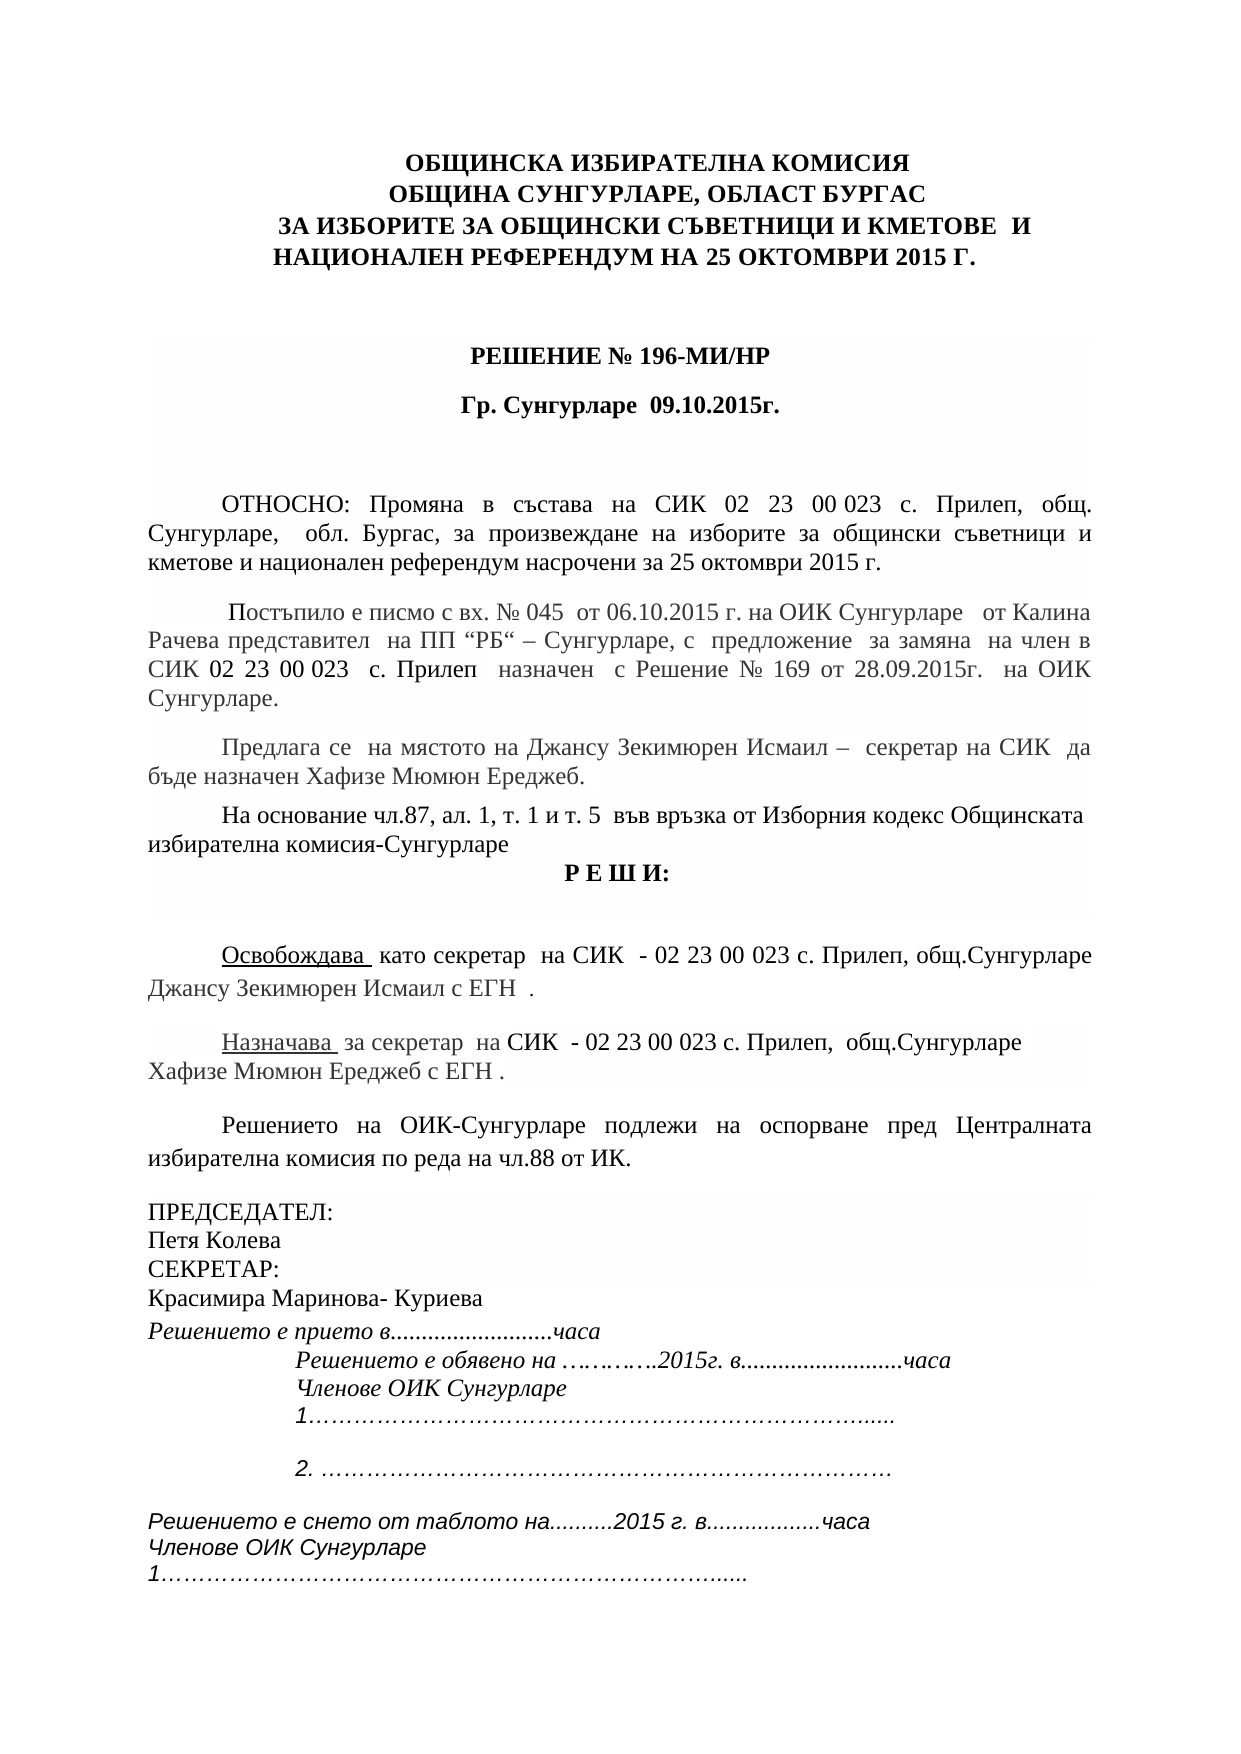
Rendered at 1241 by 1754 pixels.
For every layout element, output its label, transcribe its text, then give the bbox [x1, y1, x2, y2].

text Освобождава като секретар на СИК - 02 23 00 023 с. Прилеп, общ.Сунгурларе Джансу Зекимюрен Исмаил с ЕГН . [148, 940, 1093, 1002]
text Решението е прието в..........................часа [148, 1316, 1093, 1345]
text Предлага се на мястото на Джансу Зекимюрен Исмаил – секретар на СИК да бъде назначен Хафизе Мюмюн Ереджеб. [148, 732, 1093, 790]
text 1………………………………………………………………...... [148, 1560, 1093, 1587]
text Постъпило е писмо с вх. № 045 от 06.10.2015 г. на ОИК Сунгурларе от Калина Рачева представител на ПП “РБ“ – Сунгурларе, с предложение за замяна на член в СИК 02 23 00 023 с. Прилеп назначен с Решение № 169 от 28.09.2015г. на ОИК Сунгурларе. [148, 597, 1093, 712]
text Р Е Ш И: [148, 858, 1093, 887]
text Красимира Маринова- Куриева [148, 1283, 1093, 1312]
text Петя Колева [148, 1225, 1093, 1254]
text Решението е снето от таблото на..........2015 г. в..................часа [148, 1508, 1093, 1534]
text Назначава за секретар на СИК - 02 23 00 023 с. Прилеп, общ.Сунгурларе Хафизе Мюмюн Ереджеб с ЕГН . [148, 1027, 1093, 1085]
text Решението е обявено на ………….2015г. в..........................часа [221, 1345, 1093, 1373]
text ОБЩИНСКА ИЗБИРАТЕЛНА КОМИСИЯ [150, 148, 1093, 176]
text избирателна комисия-Сунгурларе [148, 829, 1093, 858]
text Решението на ОИК-Сунгурларе подлежи на оспорване пред Централната избирателна комисия по реда на чл.88 от ИК. [148, 1110, 1093, 1172]
text ОТНОСНО: Промяна в състава на СИК 02 23 00 023 с. Прилеп, общ. Сунгурларе, обл. Бургас, за произвеждане на изборите за общински съветници и кметове и национален референдум насрочени за 25 октомври 2015 г. [148, 489, 1093, 576]
text РЕШЕНИЕ № 196-МИ/НР [148, 341, 1093, 369]
text Членове ОИК Сунгурларе [148, 1534, 1093, 1560]
text Гр. Сунгурларе 09.10.2015г. [148, 390, 1093, 419]
text 2. ………………………………………………………………… [221, 1455, 1093, 1481]
text СЕКРЕТАР: [148, 1254, 1093, 1283]
text Членове ОИК Сунгурларе [221, 1373, 1093, 1402]
text На основание чл.87, ал. 1, т. 1 и т. 5 във връзка от Изборния кодекс Общинската [148, 800, 1093, 829]
text ЗА ИЗБОРИТЕ ЗА ОБЩИНСКИ СЪВЕТНИЦИ И КМЕТОВE И НАЦИОНАЛЕН РЕФЕРЕНДУМ НА 25 ОКТОМВРИ 2015 Г. [150, 211, 1093, 271]
text ПРЕДСЕДАТЕЛ: [148, 1197, 1093, 1225]
text ОБЩИНА СУНГУРЛАРЕ, ОБЛАСТ БУРГАС [150, 179, 1093, 208]
text 1………………………………………………………………...... [221, 1402, 1093, 1428]
